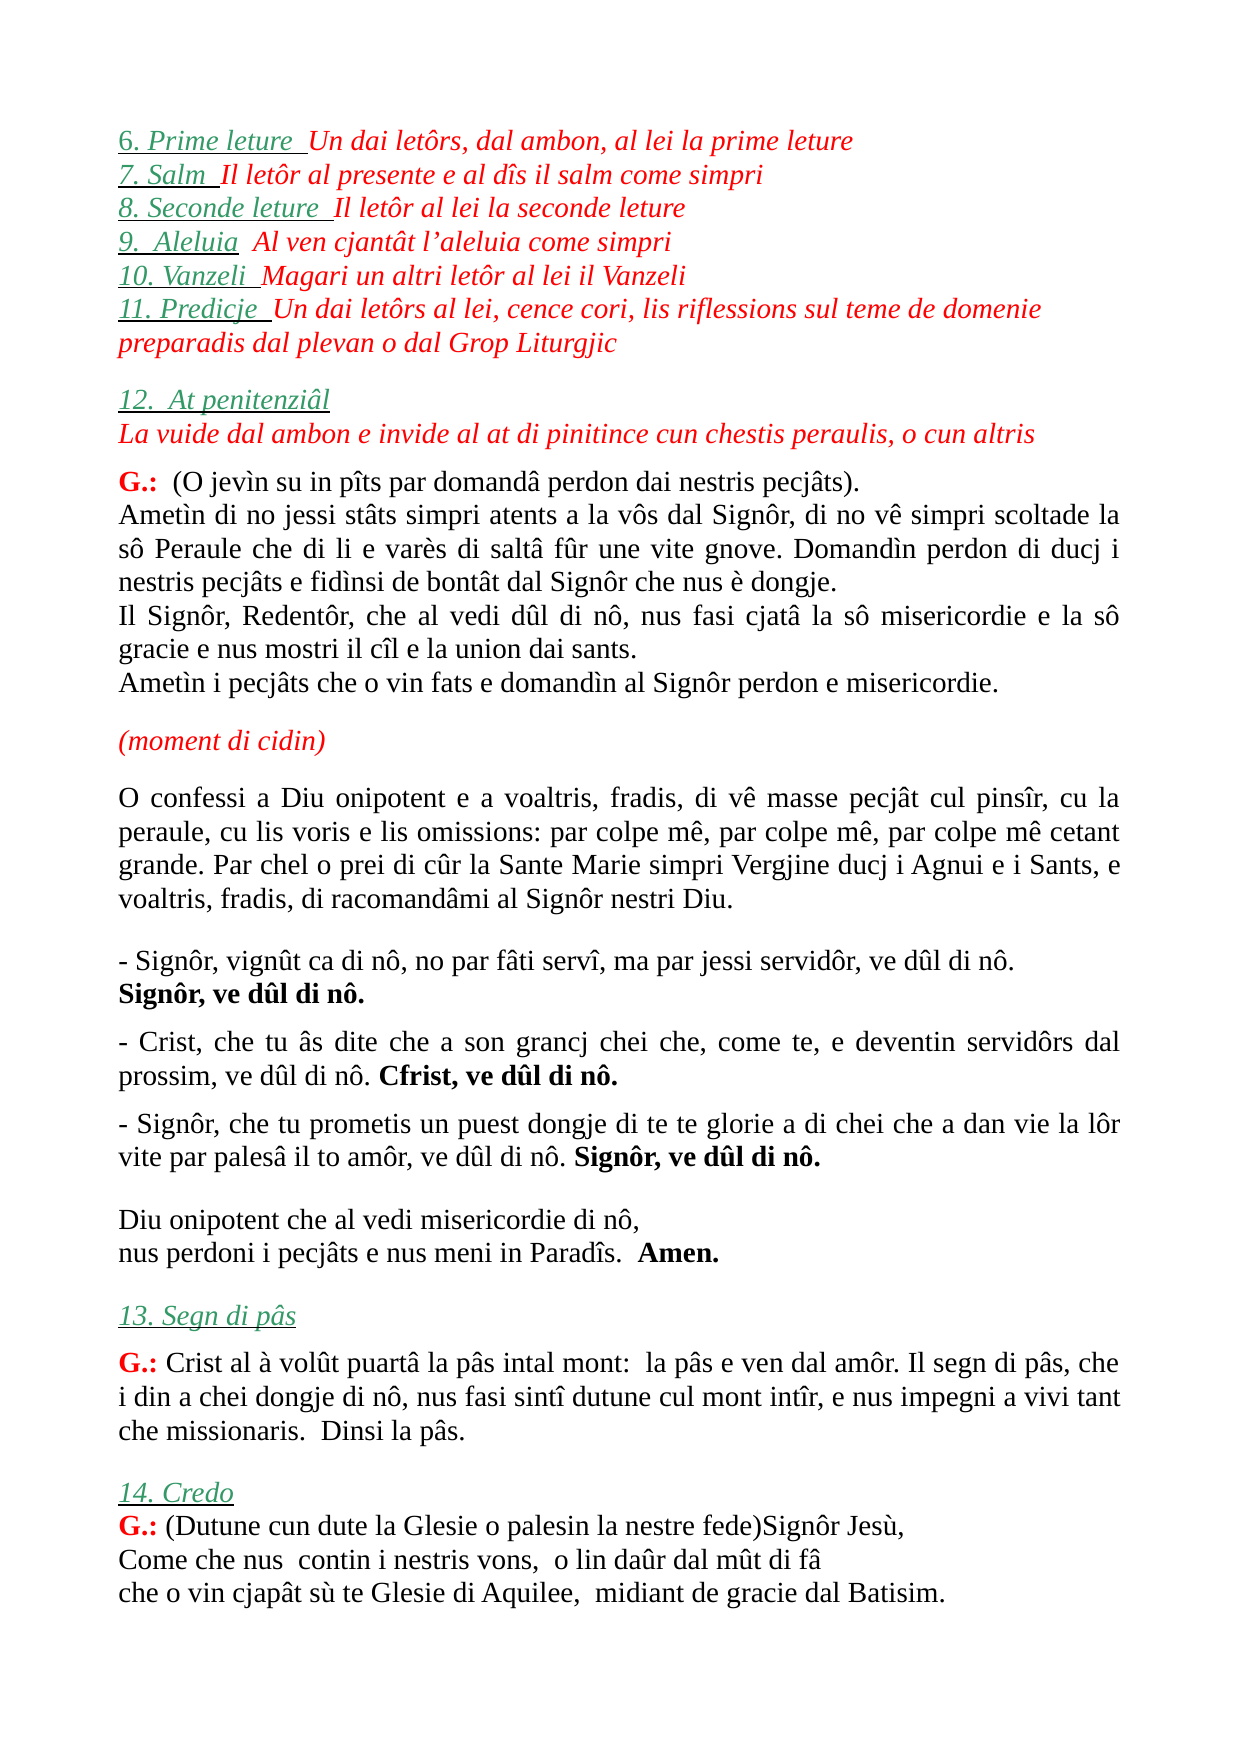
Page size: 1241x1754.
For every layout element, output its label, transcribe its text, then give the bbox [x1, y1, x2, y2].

text 7. Salm Il letôr al presente e al dîs il salm come simpri [118, 157, 1122, 191]
text G.: Crist al à volût puartâ la pâs intal mont: la pâs e ven dal amôr. Il segn di pâs, che i din a chei dongje di nô, nus fasi sintî dutune cul mont intîr, e nus impegni a vivi tant che missionaris. Dinsi la pâs. [118, 1346, 1122, 1446]
text G.: (Dutune cun dute la Glesie o palesin la nestre fede)Signôr Jesù, [118, 1508, 1122, 1542]
text che o vin cjapât sù te Glesie di Aquilee, midiant de gracie dal Batisim. [118, 1576, 1122, 1609]
text 6. Prime leture Un dai letôrs, dal ambon, al lei la prime leture [118, 123, 1122, 157]
text Diu onipotent che al vedi misericordie di nô, [118, 1202, 1122, 1235]
text - Signôr, vignût ca di nô, no par fâti servî, ma par jessi servidôr, ve dûl di nô. [118, 943, 1122, 977]
text La vuide dal ambon e invide al at di pinitince cun chestis peraulis, o cun altris [118, 416, 1122, 449]
text 9. Aleluia Al ven cjantât l’aleluia come simpri [118, 224, 1122, 258]
text (moment di cidin) [118, 723, 1122, 756]
text Il Signôr, Redentôr, che al vedi dûl di nô, nus fasi cjatâ la sô misericordie e la sô gracie e nus mostri il cîl e la union dai sants. [118, 598, 1122, 665]
text 14. Credo [118, 1475, 1122, 1508]
text Signôr, ve dûl di nô. [118, 977, 1122, 1010]
text Come che nus contin i nestris vons, o lin daûr dal mût di fâ [118, 1542, 1122, 1576]
text Ametìn i pecjâts che o vin fats e domandìn al Signôr perdon e misericordie. [118, 665, 1122, 698]
text nus perdoni i pecjâts e nus meni in Paradîs. Amen. [118, 1235, 1122, 1269]
text - Signôr, che tu prometis un puest dongje di te te glorie a di chei che a dan vie la lôr vite par palesâ il to amôr, ve dûl di nô. Signôr, ve dûl di nô. [118, 1106, 1122, 1173]
text Ametìn di no jessi stâts simpri atents a la vôs dal Signôr, di no vê simpri scoltade la sô Peraule che di li e varès di saltâ fûr une vite gnove. Domandìn perdon di ducj i nestris pecjâts e fidìnsi de bontât dal Signôr che nus è dongje. [118, 497, 1122, 598]
text 12. At penitenziâl [118, 382, 1122, 416]
text 13. Segn di pâs [118, 1298, 1122, 1331]
text - Crist, che tu âs dite che a son grancj chei che, come te, e deventin servidôrs dal prossim, ve dûl di nô. Cfrist, ve dûl di nô. [118, 1024, 1122, 1092]
text 11. Predicje Un dai letôrs al lei, cence cori, lis riflessions sul teme de domenie preparadis dal plevan o dal Grop Liturgjic [118, 291, 1122, 358]
text 10. Vanzeli Magari un altri letôr al lei il Vanzeli [118, 258, 1122, 291]
text G.: (O jevìn su in pîts par domandâ perdon dai nestris pecjâts). [118, 464, 1122, 497]
text O confessi a Diu onipotent e a voaltris, fradis, di vê masse pecjât cul pinsîr, cu la peraule, cu lis voris e lis omissions: par colpe mê, par colpe mê, par colpe mê cetant grande. Par chel o prei di cûr la Sante Marie simpri Vergjine ducj i Agnui e i Sants, e voaltris, fradis, di racomandâmi al Signôr nestri Diu. [118, 780, 1122, 914]
text 8. Seconde leture Il letôr al lei la seconde leture [118, 191, 1122, 224]
